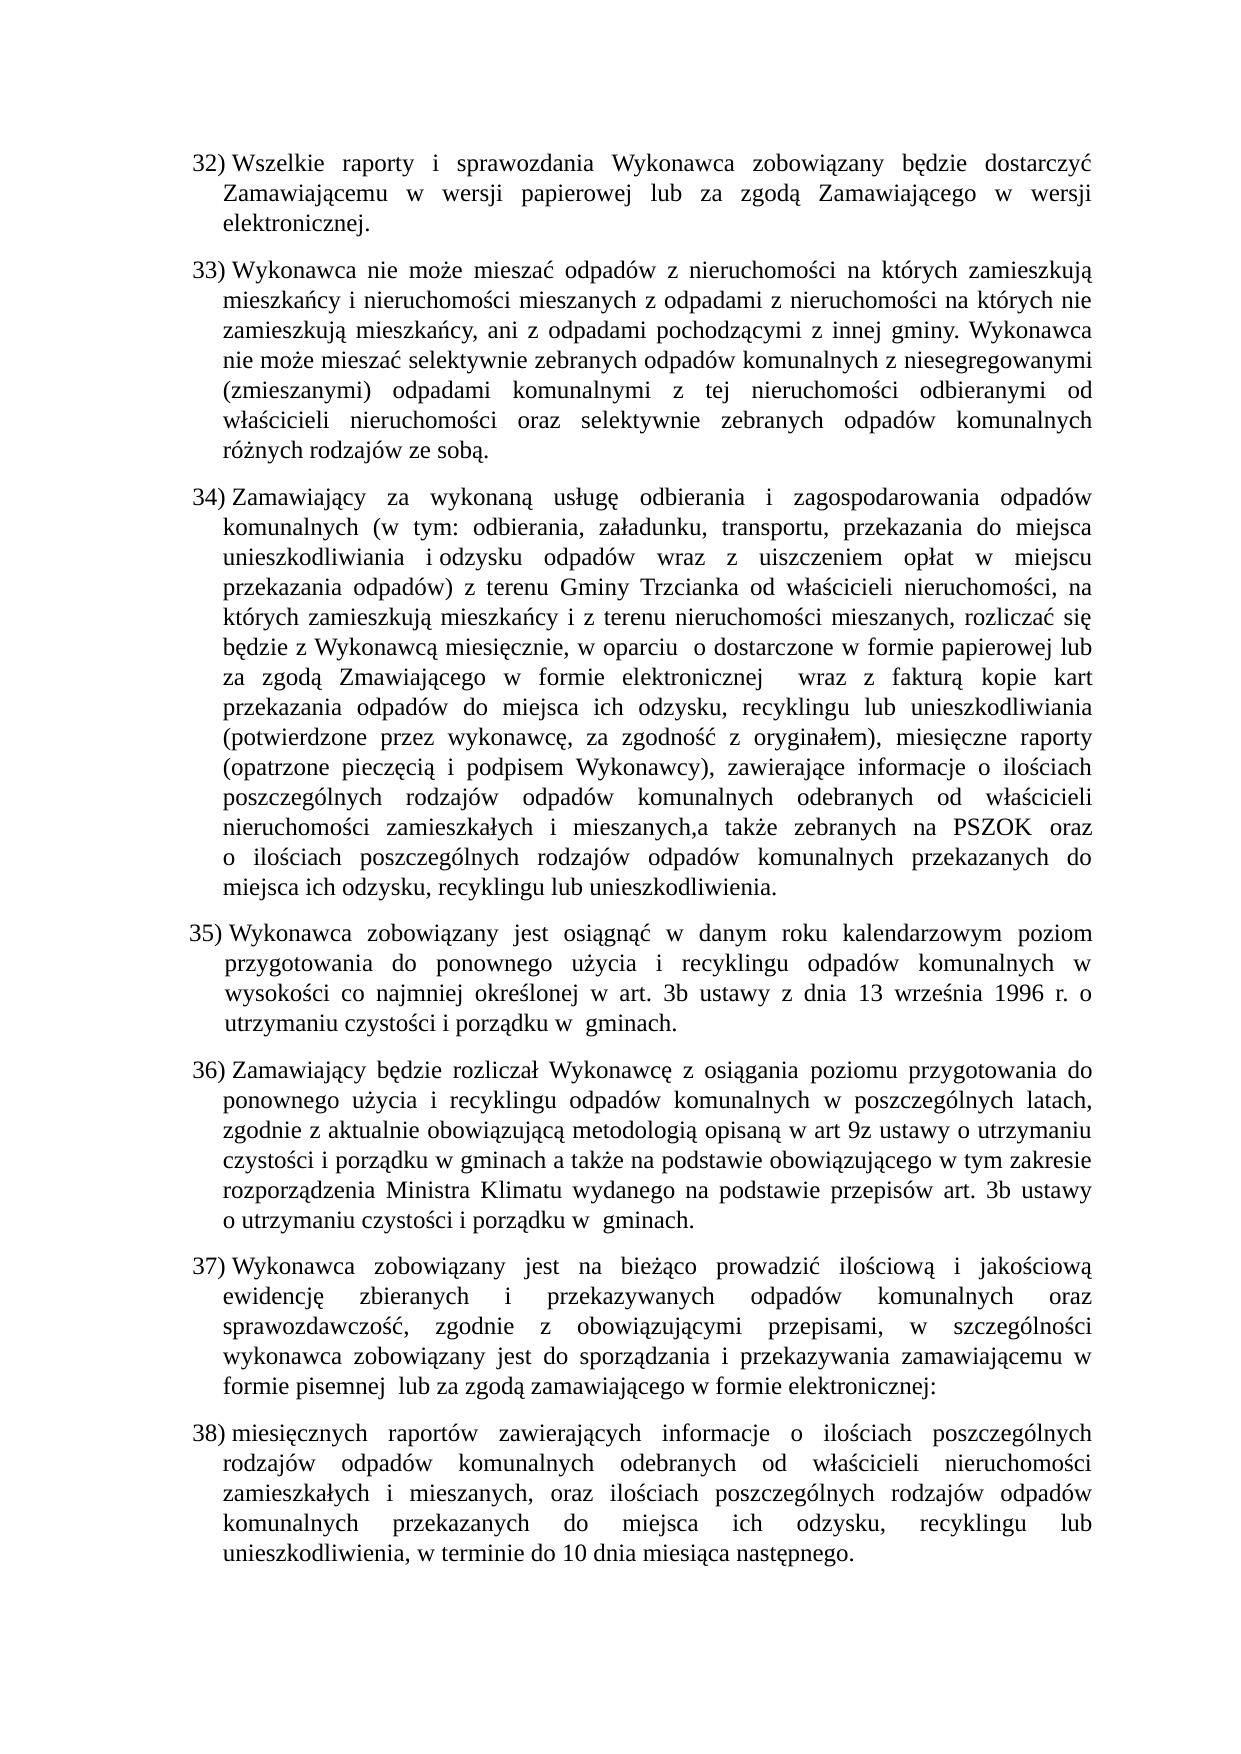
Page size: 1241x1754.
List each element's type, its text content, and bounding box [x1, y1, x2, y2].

list Wykonawca nie może mieszać odpadów z nieruchomości na których zamieszkują mieszkańcy i nieruchomości mieszanych z odpadami z nieruchomości na których nie zamieszkują mieszkańcy, ani z odpadami pochodzącymi z innej gminy. Wykonawca nie może mieszać selektywnie zebranych odpadów komunalnych z niesegregowanymi (zmieszanymi) odpadami komunalnymi z tej nieruchomości odbieranymi od właścicieli nieruchomości oraz selektywnie zebranych odpadów komunalnych różnych rodzajów ze sobą. [192, 254, 1093, 464]
list Wykonawca zobowiązany jest na bieżąco prowadzić ilościową i jakościową ewidencję zbieranych i przekazywanych odpadów komunalnych oraz sprawozdawczość, zgodnie z obowiązującymi przepisami, w szczególności wykonawca zobowiązany jest do sporządzania i przekazywania zamawiającemu w formie pisemnej lub za zgodą zamawiającego w formie elektronicznej: [192, 1251, 1093, 1400]
list Zamawiający za wykonaną usługę odbierania i zagospodarowania odpadów komunalnych (w tym: odbierania, załadunku, transportu, przekazania do miejsca unieszkodliwiania i odzysku odpadów wraz z uiszczeniem opłat w miejscu przekazania odpadów) z terenu Gminy Trzcianka od właścicieli nieruchomości, na których zamieszkują mieszkańcy i z terenu nieruchomości mieszanych, rozliczać się będzie z Wykonawcą miesięcznie, w oparciu o dostarczone w formie papierowej lub za zgodą Zmawiającego w formie elektronicznej wraz z fakturą kopie kart przekazania odpadów do miejsca ich odzysku, recyklingu lub unieszkodliwiania (potwierdzone przez wykonawcę, za zgodność z oryginałem), miesięczne raporty (opatrzone pieczęcią i podpisem Wykonawcy), zawierające informacje o ilościach poszczególnych rodzajów odpadów komunalnych odebranych od właścicieli nieruchomości zamieszkałych i mieszanych,a także zebranych na PSZOK oraz o ilościach poszczególnych rodzajów odpadów komunalnych przekazanych do miejsca ich odzysku, recyklingu lub unieszkodliwienia. [192, 481, 1093, 901]
list Wszelkie raporty i sprawozdania Wykonawca zobowiązany będzie dostarczyć Zamawiającemu w wersji papierowej lub za zgodą Zamawiającego w wersji elektronicznej. [192, 148, 1093, 238]
list Wykonawca zobowiązany jest osiągnąć w danym roku kalendarzowym poziom przygotowania do ponownego użycia i recyklingu odpadów komunalnych w wysokości co najmniej określonej w art. 3b ustawy z dnia 13 września 1996 r. o utrzymaniu czystości i porządku w gminach. [189, 918, 1093, 1038]
list Zamawiający będzie rozliczał Wykonawcę z osiągania poziomu przygotowania do ponownego użycia i recyklingu odpadów komunalnych w poszczególnych latach, zgodnie z aktualnie obowiązującą metodologią opisaną w art 9z ustawy o utrzymaniu czystości i porządku w gminach a także na podstawie obowiązującego w tym zakresie rozporządzenia Ministra Klimatu wydanego na podstawie przepisów art. 3b ustawy o utrzymaniu czystości i porządku w gminach. [192, 1054, 1093, 1234]
list miesięcznych raportów zawierających informacje o ilościach poszczególnych rodzajów odpadów komunalnych odebranych od właścicieli nieruchomości zamieszkałych i mieszanych, oraz ilościach poszczególnych rodzajów odpadów komunalnych przekazanych do miejsca ich odzysku, recyklingu lub unieszkodliwienia, w terminie do 10 dnia miesiąca następnego. [192, 1418, 1093, 1567]
